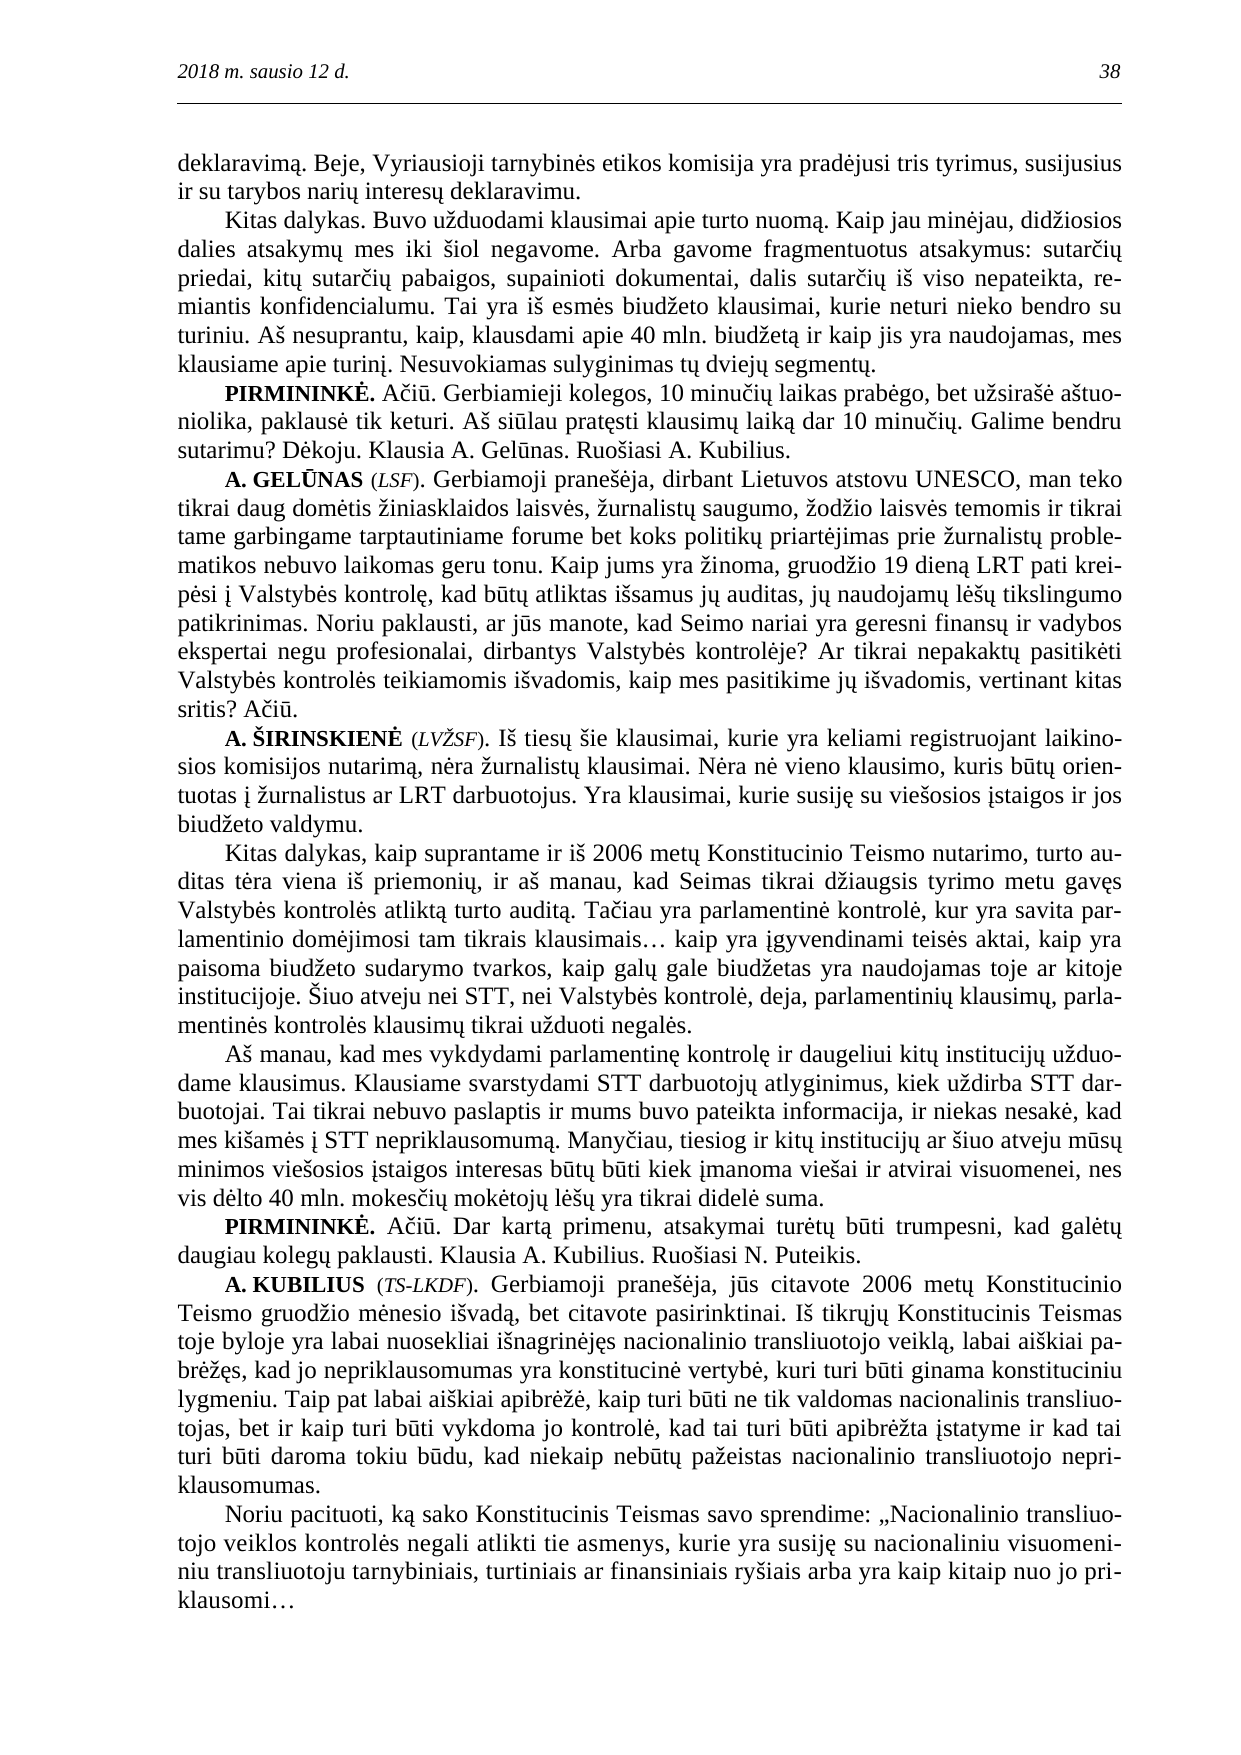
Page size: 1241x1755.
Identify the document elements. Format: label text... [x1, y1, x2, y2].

text PIRMININKĖ. Ačiū. Ger­bia­mie­ji ko­le­gos, 10 mi­nu­čių lai­kas pra­bė­go, bet už­si­ra­šė aš­tuo­nio­li­ka, pa­klau­sė tik ke­tu­ri. Aš siū­lau pra­tęs­ti klau­si­mų lai­ką dar 10 mi­nu­čių. Ga­li­me ben­dru su­ta­ri­mu? Dė­ko­ju. Klau­sia A. Ge­lū­nas. Ruo­šia­si A. Ku­bi­lius. [177, 378, 1122, 464]
text de­kla­ra­vi­mą. Be­je, Vy­riau­sio­ji tar­ny­bi­nės eti­kos ko­mi­si­ja yra pra­dė­ju­si tris ty­ri­mus, su­si­ju­sius ir su ta­ry­bos na­rių in­te­re­sų de­kla­ra­vi­mu. [177, 148, 1122, 205]
text Ki­tas da­ly­kas. Bu­vo už­duo­da­mi klau­si­mai apie tur­to nu­omą. Kaip jau mi­nė­jau, di­džio­sios da­lies at­sa­ky­mų mes iki šiol ne­ga­vo­me. Ar­ba ga­vo­me frag­men­tuo­tus at­sa­ky­mus: su­tar­čių prie­dai, ki­tų su­tar­čių pa­bai­gos, su­pai­nio­ti do­ku­men­tai, da­lis su­tar­čių iš vi­so ne­pa­teik­ta, re­mian­tis kon­fi­den­cia­lu­mu. Tai yra iš es­mės biu­dže­to klau­si­mai, ku­rie ne­tu­ri nie­ko ben­dro su tu­ri­niu. Aš ne­su­pran­tu, kaip, klaus­da­mi apie 40 mln. biu­dže­tą ir kaip jis yra nau­do­ja­mas, mes klau­sia­me apie tu­ri­nį. Ne­su­vo­kia­mas su­ly­gi­ni­mas tų dvie­jų seg­men­tų. [177, 205, 1122, 378]
text A. ŠIRINSKIENĖ (LVŽSF). Iš tie­sų šie klau­si­mai, ku­rie yra ke­lia­mi re­gist­ruo­jant lai­ki­no­sios ko­mi­si­jos nu­ta­ri­mą, nė­ra žur­na­lis­tų klau­si­mai. Nė­ra nė vie­no klau­si­mo, ku­ris bū­tų orien­tuo­tas į žur­na­lis­tus ar LRT dar­buo­to­jus. Yra klau­si­mai, ku­rie su­si­ję su vie­šo­sios įstai­gos ir jos biu­dže­to val­dy­mu. [177, 723, 1122, 838]
text No­riu pa­ci­tuo­ti, ką sa­ko Kon­sti­tu­ci­nis Teis­mas sa­vo spren­di­me: „Na­cio­na­li­nio tran­sliuo­to­jo veik­los kon­tro­lės ne­ga­li at­lik­ti tie as­me­nys, ku­rie yra su­si­ję su na­cio­na­li­niu vi­suo­me­ni­niu tran­sliuo­to­ju tar­ny­bi­niais, tur­ti­niais ar fi­nan­si­niais ry­šiais ar­ba yra kaip ki­taip nuo jo pri­klau­so­mi… [177, 1499, 1122, 1614]
text Aš ma­nau, kad mes vyk­dy­da­mi par­la­men­ti­nę kon­tro­lę ir dau­ge­liui ki­tų ins­ti­tu­ci­jų už­duo­da­me klau­si­mus. Klau­sia­me svars­ty­da­mi STT dar­buo­to­jų at­ly­gi­ni­mus, kiek už­dir­ba STT dar­buo­to­jai. Tai tik­rai ne­bu­vo pa­slap­tis ir mums bu­vo pa­teik­ta in­for­ma­ci­ja, ir nie­kas ne­sa­kė, kad mes ki­ša­mės į STT ne­pri­klau­so­mu­mą. Ma­ny­čiau, tie­siog ir ki­tų ins­ti­tu­ci­jų ar šiuo at­ve­ju mū­sų mi­ni­mos vie­šo­sios įstai­gos in­te­re­sas bū­tų bū­ti kiek įma­no­ma vie­šai ir at­vi­rai vi­suo­me­nei, nes vis dėl­to 40 mln. mo­kes­čių mo­kė­to­jų lė­šų yra tik­rai di­de­lė su­ma. [177, 1039, 1122, 1211]
text A. GELŪNAS (LSF). Ger­bia­mo­ji pra­ne­šė­ja, dir­bant Lie­tu­vos at­sto­vu UNESCO, man te­ko tik­rai daug do­mė­tis ži­niask­lai­dos lais­vės, žur­na­lis­tų sau­gu­mo, žo­džio lais­vės te­mo­mis ir tik­rai ta­me gar­bin­ga­me tarp­tau­ti­nia­me fo­ru­me bet koks po­li­ti­kų pri­ar­tė­ji­mas prie žur­na­lis­tų pro­ble­ma­ti­kos ne­bu­vo lai­ko­mas ge­ru to­nu. Kaip jums yra ži­no­ma, gruo­džio 19 die­ną LRT pa­ti krei­pė­si į Vals­ty­bės kon­tro­lę, kad bū­tų at­lik­tas iš­sa­mus jų au­di­tas, jų nau­do­ja­mų lė­šų tiks­lin­gu­mo pa­tik­ri­ni­mas. No­riu pa­klaus­ti, ar jūs ma­no­te, kad Sei­mo na­riai yra ge­res­ni fi­nan­sų ir va­dy­bos eks­per­tai ne­gu pro­fe­sio­na­lai, dir­ban­tys Vals­ty­bės kon­tro­lė­je? Ar tik­rai ne­pa­kak­tų pa­si­ti­kė­ti Vals­ty­bės kon­tro­lės tei­kia­mo­mis iš­va­do­mis, kaip mes pa­si­ti­ki­me jų iš­va­do­mis, ver­ti­nant ki­tas sri­tis? Ačiū. [177, 464, 1122, 723]
text PIRMININKĖ. Ačiū. Dar kar­tą pri­me­nu, at­sa­ky­mai tu­rė­tų bū­ti trum­pes­ni, kad ga­lė­tų dau­giau ko­le­gų pa­klaus­ti. Klau­sia A. Ku­bi­lius. Ruo­šia­si N. Pu­tei­kis. [177, 1211, 1122, 1269]
text Ki­tas da­ly­kas, kaip su­pran­ta­me ir iš 2006 me­tų Kon­sti­tu­ci­nio Teis­mo nu­ta­ri­mo, tur­to au­di­tas tė­ra vie­na iš prie­mo­nių, ir aš ma­nau, kad Sei­mas tik­rai džiaug­sis ty­ri­mo me­tu ga­vęs Vals­ty­bės kon­tro­lės at­lik­tą tur­to au­di­tą. Ta­čiau yra par­la­men­ti­nė kon­tro­lė, kur yra sa­vi­ta par­la­men­ti­nio do­mė­ji­mo­si tam tik­rais klau­si­mais… kaip yra įgy­ven­di­na­mi tei­sės ak­tai, kaip yra pai­so­ma biu­dže­to su­da­ry­mo tvar­kos, kaip ga­lų ga­le biu­dže­tas yra nau­do­ja­mas to­je ar ki­to­je ins­ti­tu­ci­jo­je. Šiuo at­ve­ju nei STT, nei Vals­ty­bės kon­tro­lė, de­ja, par­la­men­ti­nių klau­si­mų, par­la­men­ti­nės kon­tro­lės klau­si­mų tik­rai už­duo­ti ne­ga­lės. [177, 838, 1122, 1039]
text A. KUBILIUS (TS-LKDF). Ger­bia­mo­ji pra­ne­šė­ja, jūs ci­ta­vo­te 2006 me­tų Kon­sti­tu­ci­nio Teis­mo gruo­džio mė­ne­sio iš­va­dą, bet ci­ta­vo­te pa­si­rink­ti­nai. Iš tik­rų­jų Kon­sti­tu­ci­nis Teis­mas to­je by­lo­je yra la­bai nuo­sek­liai iš­nag­ri­nė­jęs na­cio­na­li­nio tran­sliuo­to­jo veik­lą, la­bai aiš­kiai pa­brė­žęs, kad jo ne­pri­klau­so­mu­mas yra kon­sti­tu­ci­nė ver­ty­bė, ku­ri tu­ri bū­ti gi­na­ma kon­sti­tu­ci­niu lyg­me­niu. Taip pat la­bai aiš­kiai api­brė­žė, kaip tu­ri bū­ti ne tik val­do­mas na­cio­na­li­nis tran­sliuo­to­jas, bet ir kaip tu­ri bū­ti vyk­do­ma jo kon­tro­lė, kad tai tu­ri bū­ti api­brėž­ta įsta­ty­me ir kad tai tu­ri bū­ti da­ro­ma to­kiu bū­du, kad nie­kaip ne­bū­tų pa­žeis­tas na­cio­na­li­nio tran­sliuo­to­jo ne­pri­klau­so­mu­mas. [177, 1269, 1122, 1499]
